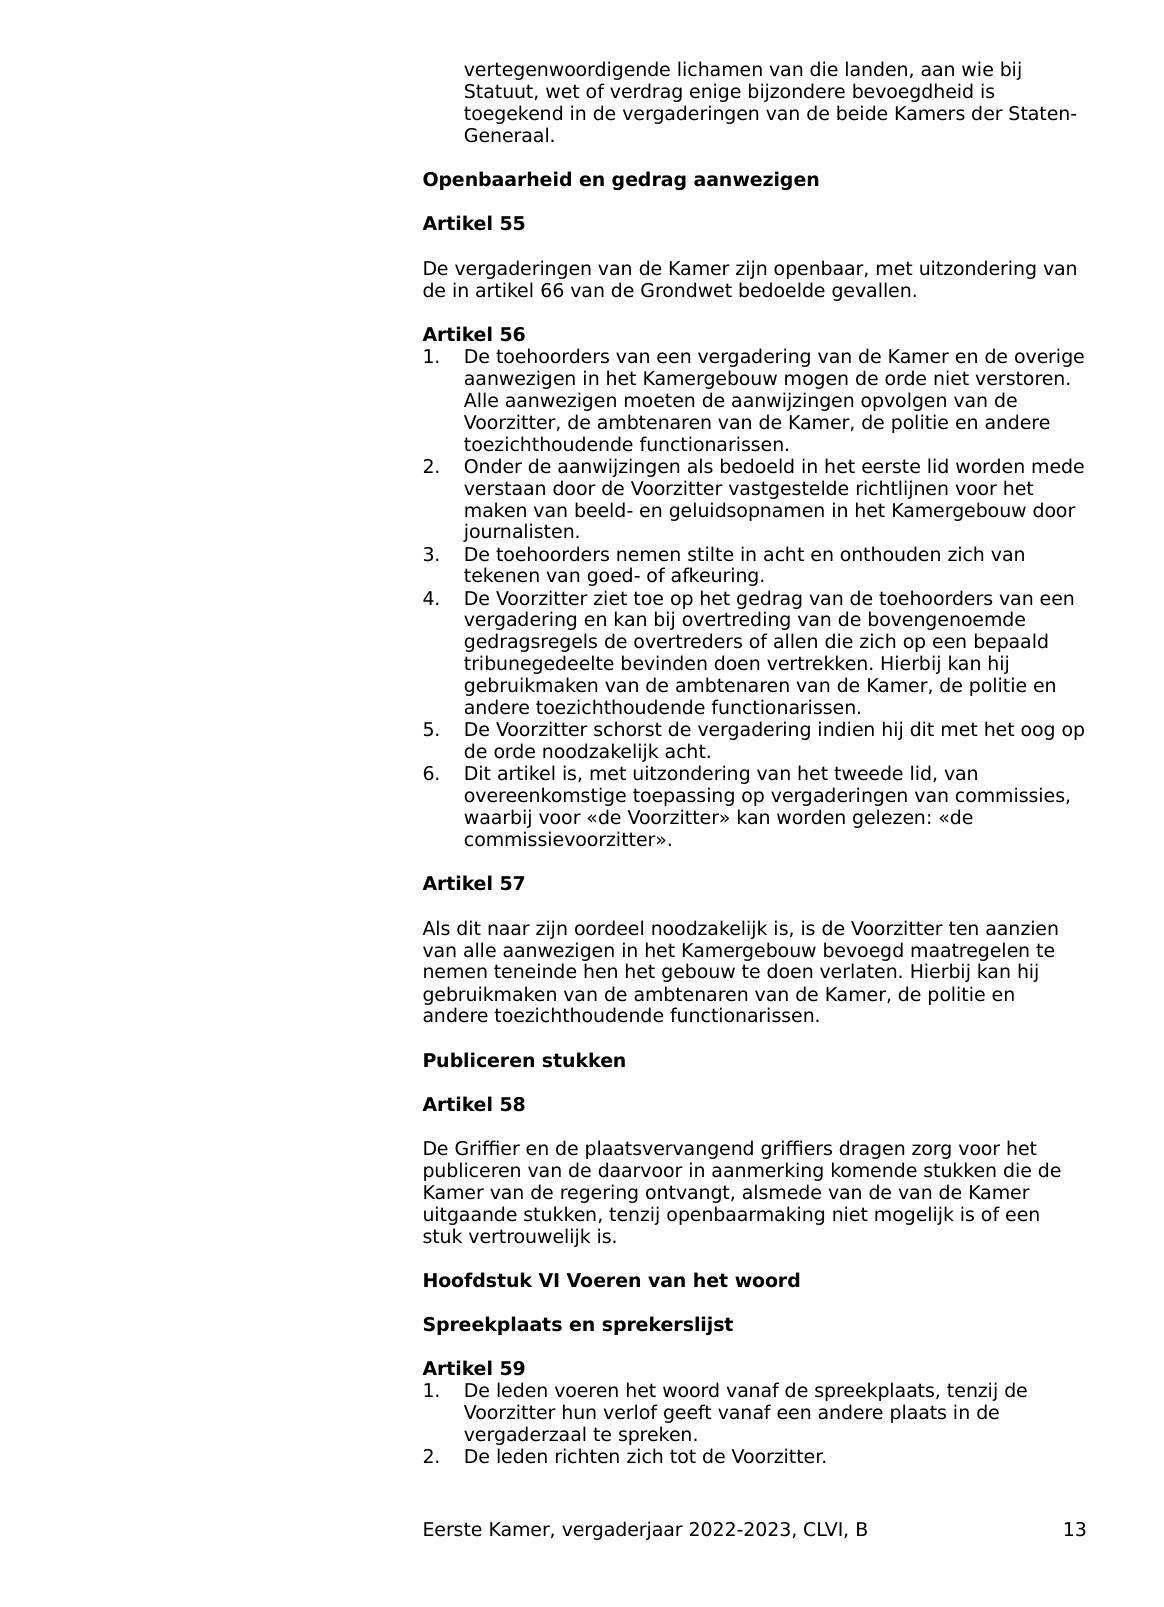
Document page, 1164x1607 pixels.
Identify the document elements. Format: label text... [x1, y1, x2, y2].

text Als dit naar zijn oordeel noodzakelijk is, is de Voorzitter ten aanzien van alle aanwezigen in het Kamergebouw bevoegd maatregelen te nemen teneinde hen het gebouw te doen verlaten. Hierbij kan hij gebruikmaken van de ambtenaren van de Kamer, de politie en andere toezichthoudende functionarissen. [422, 917, 1087, 1027]
subtitle Artikel 58 [422, 1094, 1087, 1116]
text De vergaderingen van de Kamer zijn openbaar, met uitzondering van de in artikel 66 van de Grondwet bedoelde gevallen. [422, 257, 1087, 301]
subtitle Artikel 55 [422, 213, 1087, 235]
text 1. De toehoorders van een vergadering van de Kamer en de overige aanwezigen in het Kamergebouw mogen de orde niet verstoren. Alle aanwezigen moeten de aanwijzingen opvolgen van de Voorzitter, de ambtenaren van de Kamer, de politie en andere toezichthoudende functionarissen. [422, 346, 1087, 456]
text vertegenwoordigende lichamen van die landen, aan wie bij Statuut, wet of verdrag enige bijzondere bevoegdheid is toegekend in de vergaderingen van de beide Kamers der Staten-Generaal. [422, 59, 1087, 147]
text 2. De leden richten zich tot de Voorzitter. [422, 1446, 1087, 1468]
text 3. De toehoorders nemen stilte in acht en onthouden zich van tekenen van goed- of afkeuring. [422, 543, 1087, 587]
subtitle Artikel 56 [422, 324, 1087, 346]
text 6. Dit artikel is, met uitzondering van het tweede lid, van overeenkomstige toepassing op vergaderingen van commissies, waarbij voor «de Voorzitter» kan worden gelezen: «de commissievoorzitter». [422, 763, 1087, 851]
subtitle Artikel 57 [422, 873, 1087, 895]
text 2. Onder de aanwijzingen als bedoeld in het eerste lid worden mede verstaan door de Voorzitter vastgestelde richtlijnen voor het maken van beeld- en geluidsopnamen in het Kamergebouw door journalisten. [422, 456, 1087, 543]
text 1. De leden voeren het woord vanaf de spreekplaats, tenzij de Voorzitter hun verlof geeft vanaf een andere plaats in de vergaderzaal te spreken. [422, 1380, 1087, 1446]
text 5. De Voorzitter schorst de vergadering indien hij dit met het oog op de orde noodzakelijk acht. [422, 719, 1087, 763]
subtitle Hoofdstuk VI Voeren van het woord [422, 1270, 1087, 1292]
subtitle Artikel 59 [422, 1358, 1087, 1380]
subtitle Openbaarheid en gedrag aanwezigen [422, 169, 1087, 191]
subtitle Spreekplaats en sprekerslijst [422, 1314, 1087, 1336]
text 4. De Voorzitter ziet toe op het gedrag van de toehoorders van een vergadering en kan bij overtreding van de bovengenoemde gedragsregels de overtreders of allen die zich op een bepaald tribunegedeelte bevinden doen vertrekken. Hierbij kan hij gebruikmaken van de ambtenaren van de Kamer, de politie en andere toezichthoudende functionarissen. [422, 587, 1087, 719]
text De Griffier en de plaatsvervangend griffiers dragen zorg voor het publiceren van de daarvoor in aanmerking komende stukken die de Kamer van de regering ontvangt, alsmede van de van de Kamer uitgaande stukken, tenzij openbaarmaking niet mogelijk is of een stuk vertrouwelijk is. [422, 1138, 1087, 1248]
subtitle Publiceren stukken [422, 1049, 1087, 1072]
